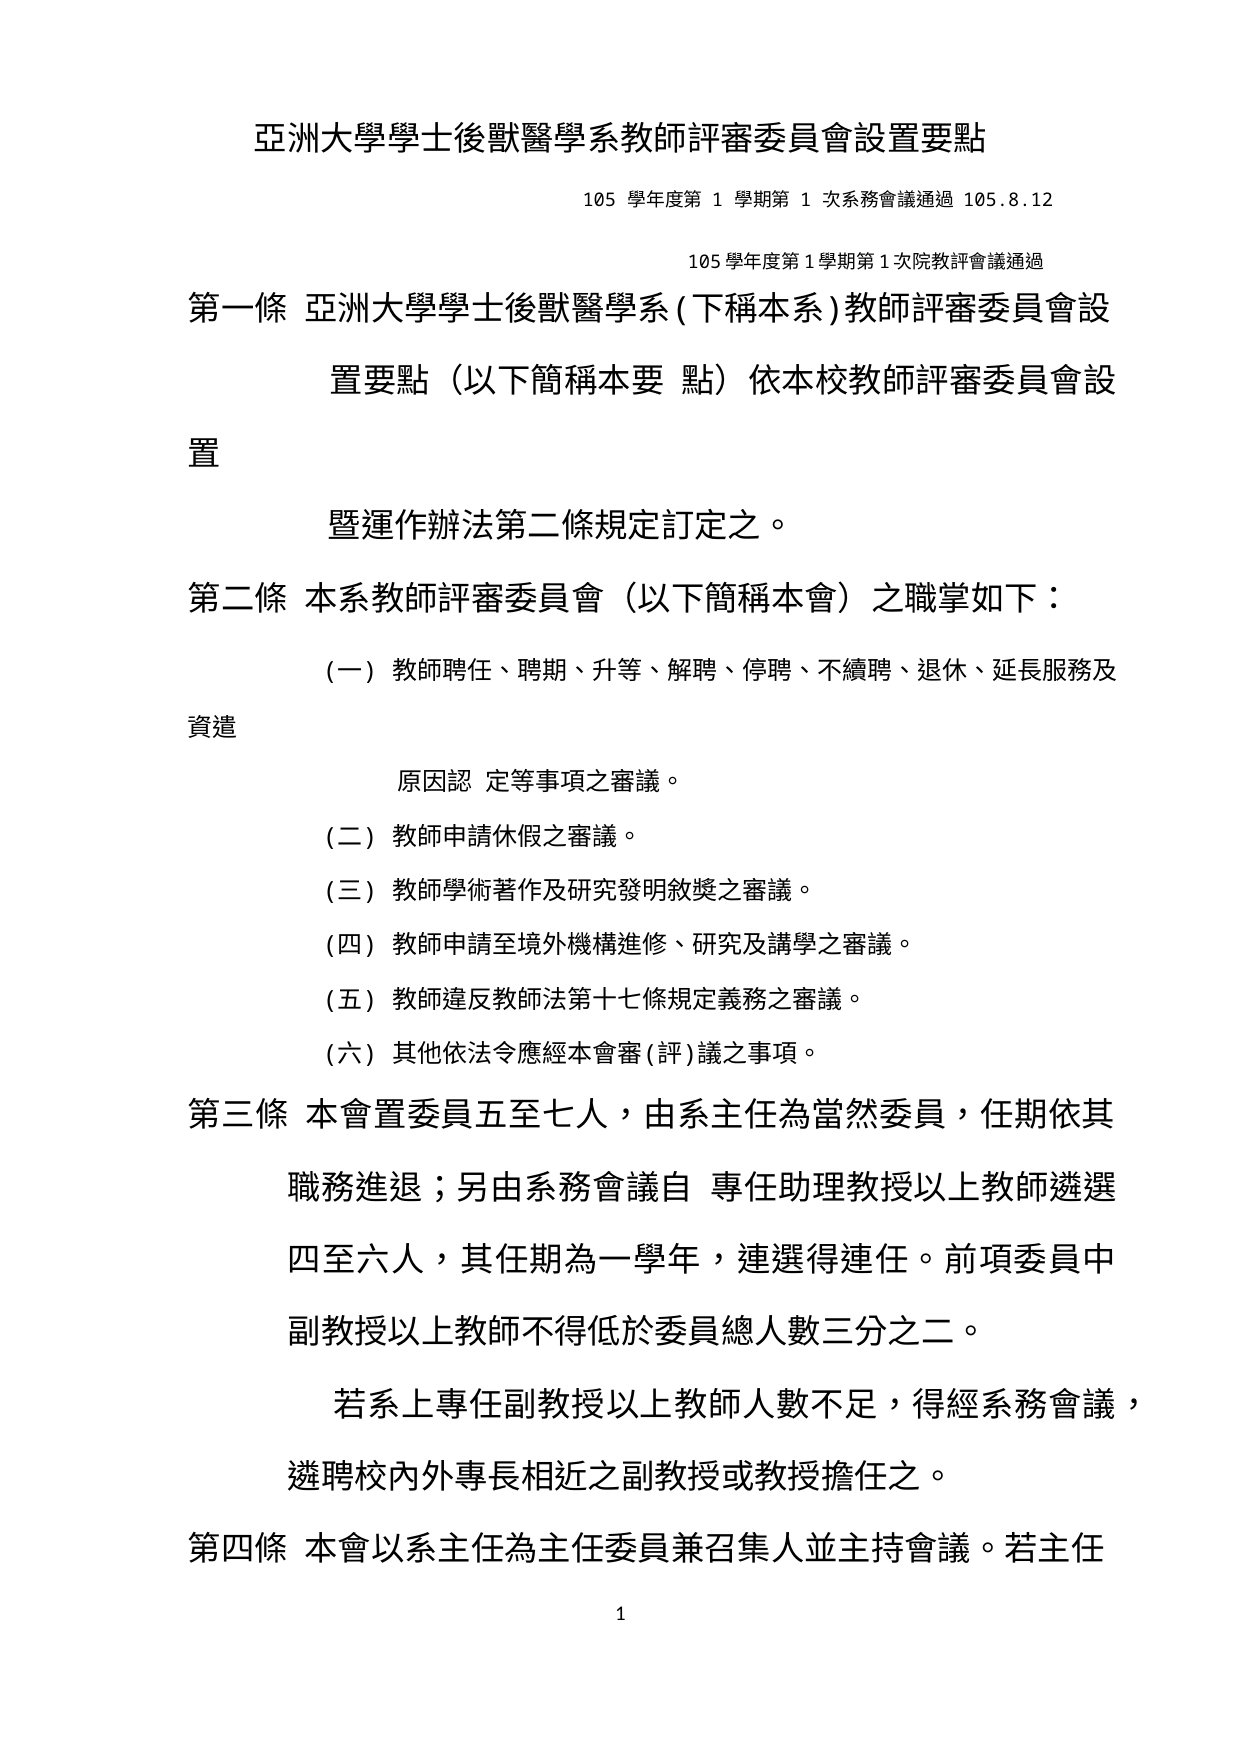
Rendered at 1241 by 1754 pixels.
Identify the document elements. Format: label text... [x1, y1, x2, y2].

text 置要點（以下簡稱本要 點）依本校教師評審委員會設置 [187, 354, 1118, 475]
text 若系上專任副教授以上教師人數不足，得經系務會議，遴聘校內外專長相近之副教授或教授擔任之。 [187, 1377, 1118, 1498]
text 原因認 定等事項之審議。 [187, 762, 1118, 798]
text 第三條 本會置委員五至七人，由系主任為當然委員，任期依其職務進退；另由系務會議自 專任助理教授以上教師遴選四至六人，其任期為一學年，連選得連任。前項委員中副教授以上教師不得低於委員總人數三分之二。 [187, 1088, 1118, 1353]
text (六) 其他依法令應經本會審(評)議之事項。 [187, 1034, 1118, 1070]
text 第四條 本會以系主任為主任委員兼召集人並主持會議。若主任 [187, 1522, 1118, 1570]
text 第二條 本系教師評審委員會（以下簡稱本會）之職掌如下： [187, 572, 1118, 620]
text 105學年度第1學期第1次院教評會議通過 [187, 219, 1053, 282]
text (一) 教師聘任、聘期、升等、解聘、停聘、不續聘、退休、延長服務及資遣 [187, 644, 1118, 744]
text 亞洲大學學士後獸醫學系教師評審委員會設置要點 [187, 94, 1053, 157]
text (三) 教師學術著作及研究發明敘奬之審議。 [187, 871, 1118, 907]
text 105 學年度第 1 學期第 1 次系務會議通過 105.8.12 [187, 157, 1053, 219]
text (五) 教師違反教師法第十七條規定義務之審議。 [187, 979, 1118, 1016]
text (四) 教師申請至境外機構進修、研究及講學之審議。 [187, 925, 1118, 961]
text 第一條 亞洲大學學士後獸醫學系(下稱本系)教師評審委員會設 [187, 282, 1118, 330]
text (二) 教師申請休假之審議。 [187, 816, 1118, 852]
text 暨運作辦法第二條規定訂定之。 [187, 499, 1118, 547]
